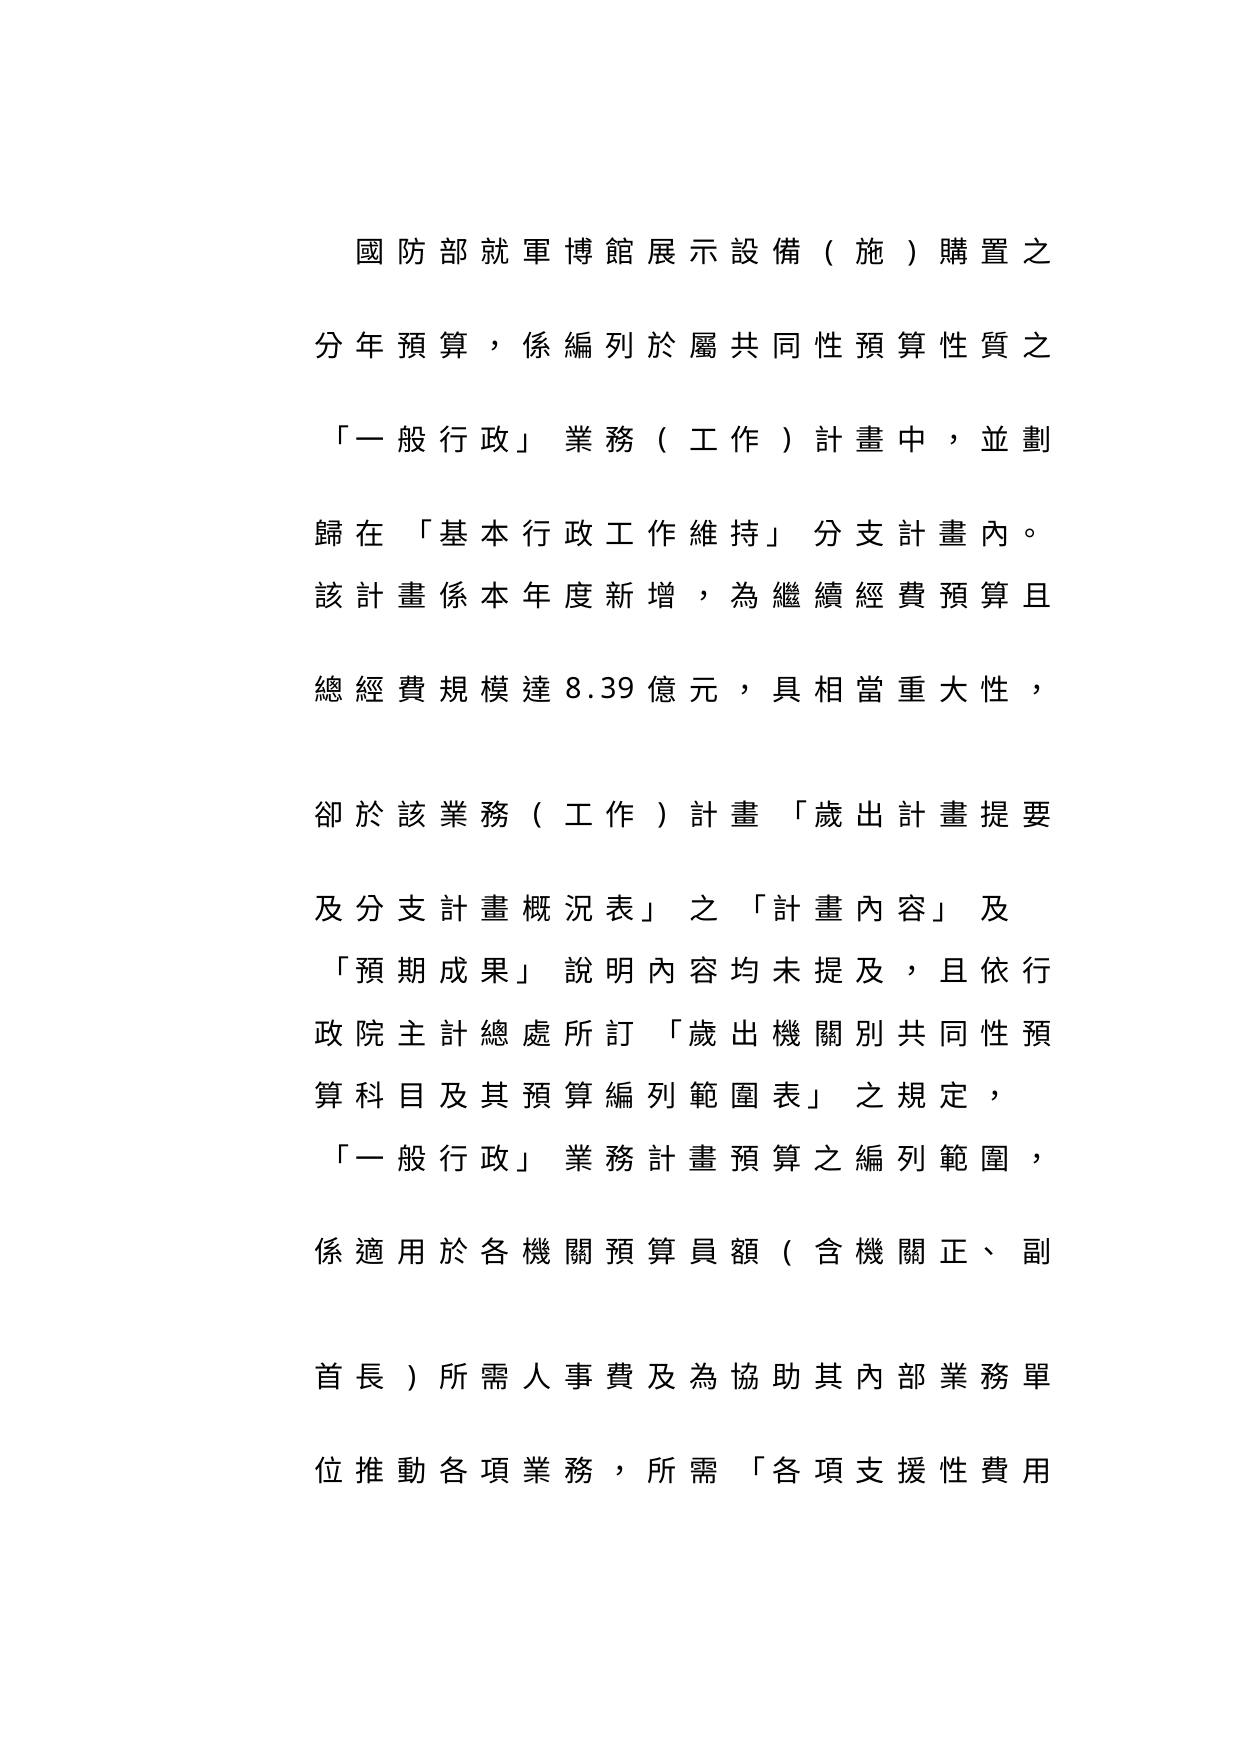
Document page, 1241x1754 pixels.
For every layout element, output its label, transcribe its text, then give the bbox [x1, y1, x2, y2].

text 國防部就軍博館展示設備(施)購置之分年預算，係編列於屬共同性預算性質之「一般行政」業務(工作)計畫中，並劃歸在「基本行政工作維持」分支計畫內。該計畫係本年度新增，為繼續經費預算且總經費規模達8.39億元，具相當重大性，卻於該業務(工作)計畫「歲出計畫提要及分支計畫概況表」之「計畫內容」及「預期成果」說明內容均未提及，且依行政院主計總處所訂「歲出機關別共同性預算科目及其預算編列範圍表」之規定，「一般行政」業務計畫預算之編列範圍，係適用於各機關預算員額(含機關正、副首長)所需人事費及為協助其內部業務單位推動各項業務，所需「各項支援性費用 [271, 177, 1058, 1490]
